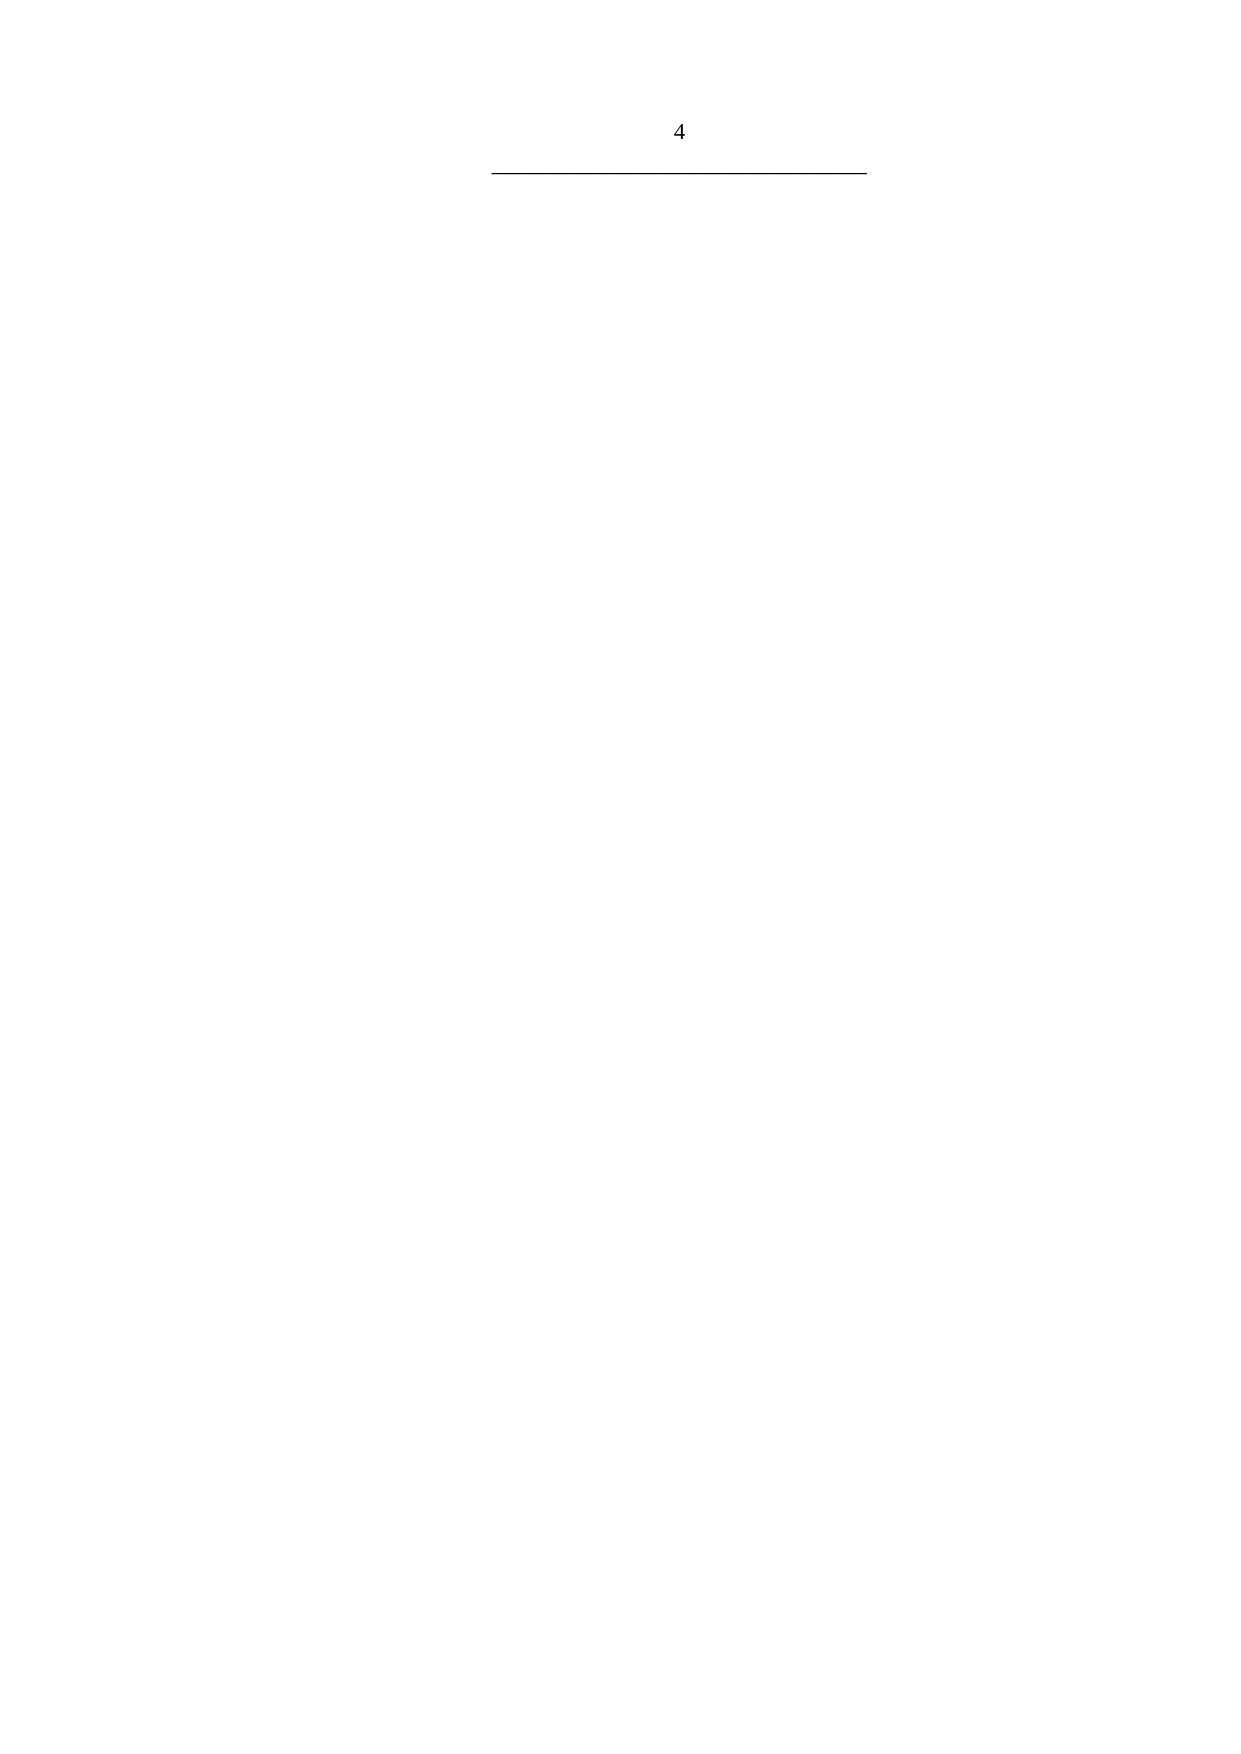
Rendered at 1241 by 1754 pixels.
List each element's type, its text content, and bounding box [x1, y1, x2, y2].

text ______________________________ [177, 148, 1181, 176]
